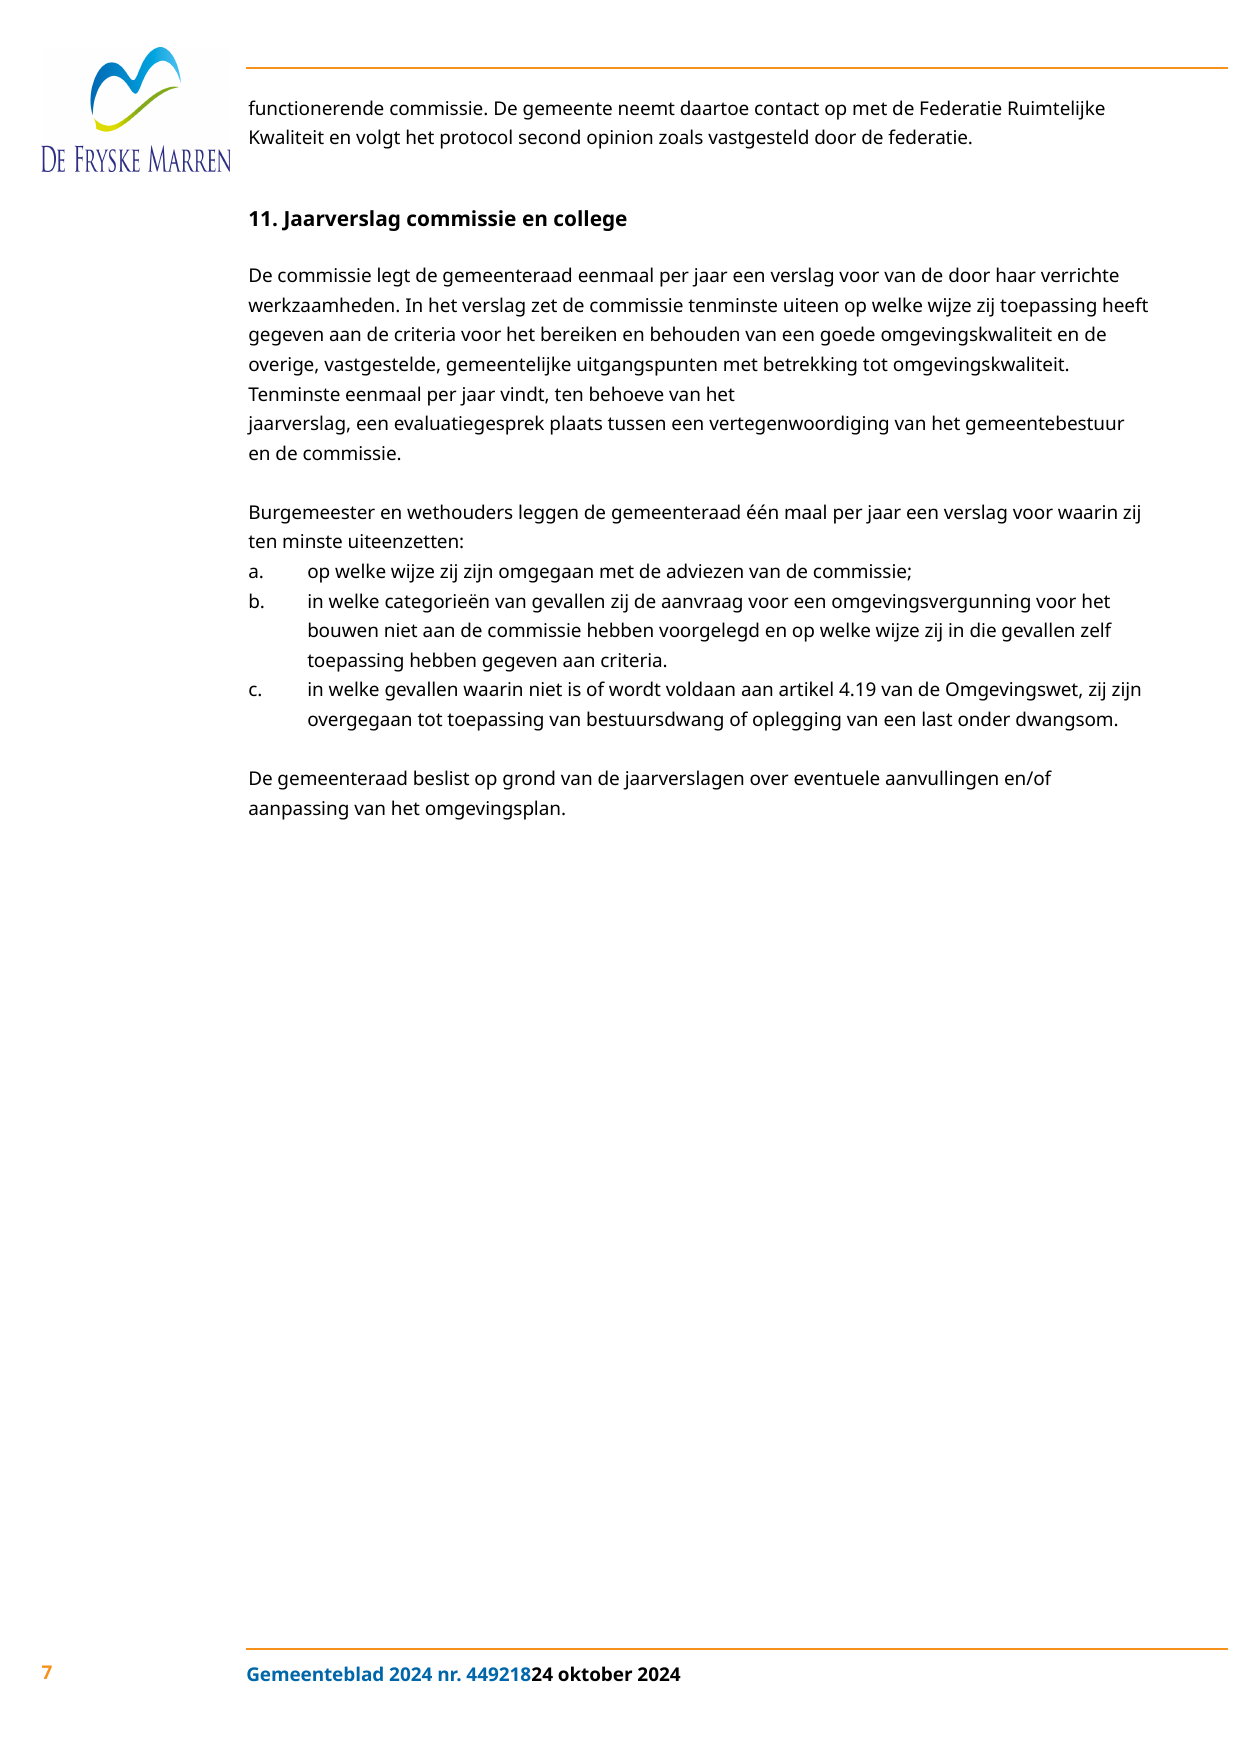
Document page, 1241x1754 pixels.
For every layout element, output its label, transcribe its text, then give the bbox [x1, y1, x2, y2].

text jaarverslag, een evaluatiegesprek plaats tussen een vertegenwoordiging van het gemeentebestuur en de commissie. [248, 410, 1152, 466]
picture [41, 47, 231, 172]
text 11. Jaarverslag commissie en college [248, 204, 1152, 233]
list in welke gevallen waarin niet is of wordt voldaan aan artikel 4.19 van de Omgevingswet, zij zijn overgegaan tot toepassing van bestuursdwang of oplegging van een last onder dwangsom. [248, 677, 1152, 732]
text De gemeenteraad beslist op grond van de jaarverslagen over eventuele aanvullingen en/of aanpassing van het omgevingsplan. [248, 765, 1152, 821]
text Burgemeester en wethouders leggen de gemeenteraad één maal per jaar een verslag voor waarin zij ten minste uiteenzetten: [248, 499, 1152, 554]
list op welke wijze zij zijn omgegaan met de adviezen van de commissie; [248, 558, 1152, 584]
text De commissie legt de gemeenteraad eenmaal per jaar een verslag voor van de door haar verrichte werkzaamheden. In het verslag zet de commissie tenminste uiteen op welke wijze zij toepassing heeft gegeven aan de criteria voor het bereiken en behouden van een goede omgevingskwaliteit en de overige, vastgestelde, gemeentelijke uitgangspunten met betrekking tot omgevingskwaliteit. Tenminste eenmaal per jaar vindt, ten behoeve van het [248, 262, 1152, 406]
text functionerende commissie. De gemeente neemt daartoe contact op met de Federatie Ruimtelijke Kwaliteit en volgt het protocol second opinion zoals vastgesteld door de federatie. [248, 95, 1152, 150]
list in welke categorieën van gevallen zij de aanvraag voor een omgevingsvergunning voor het bouwen niet aan de commissie hebben voorgelegd en op welke wijze zij in die gevallen zelf toepassing hebben gegeven aan criteria. [248, 588, 1152, 673]
